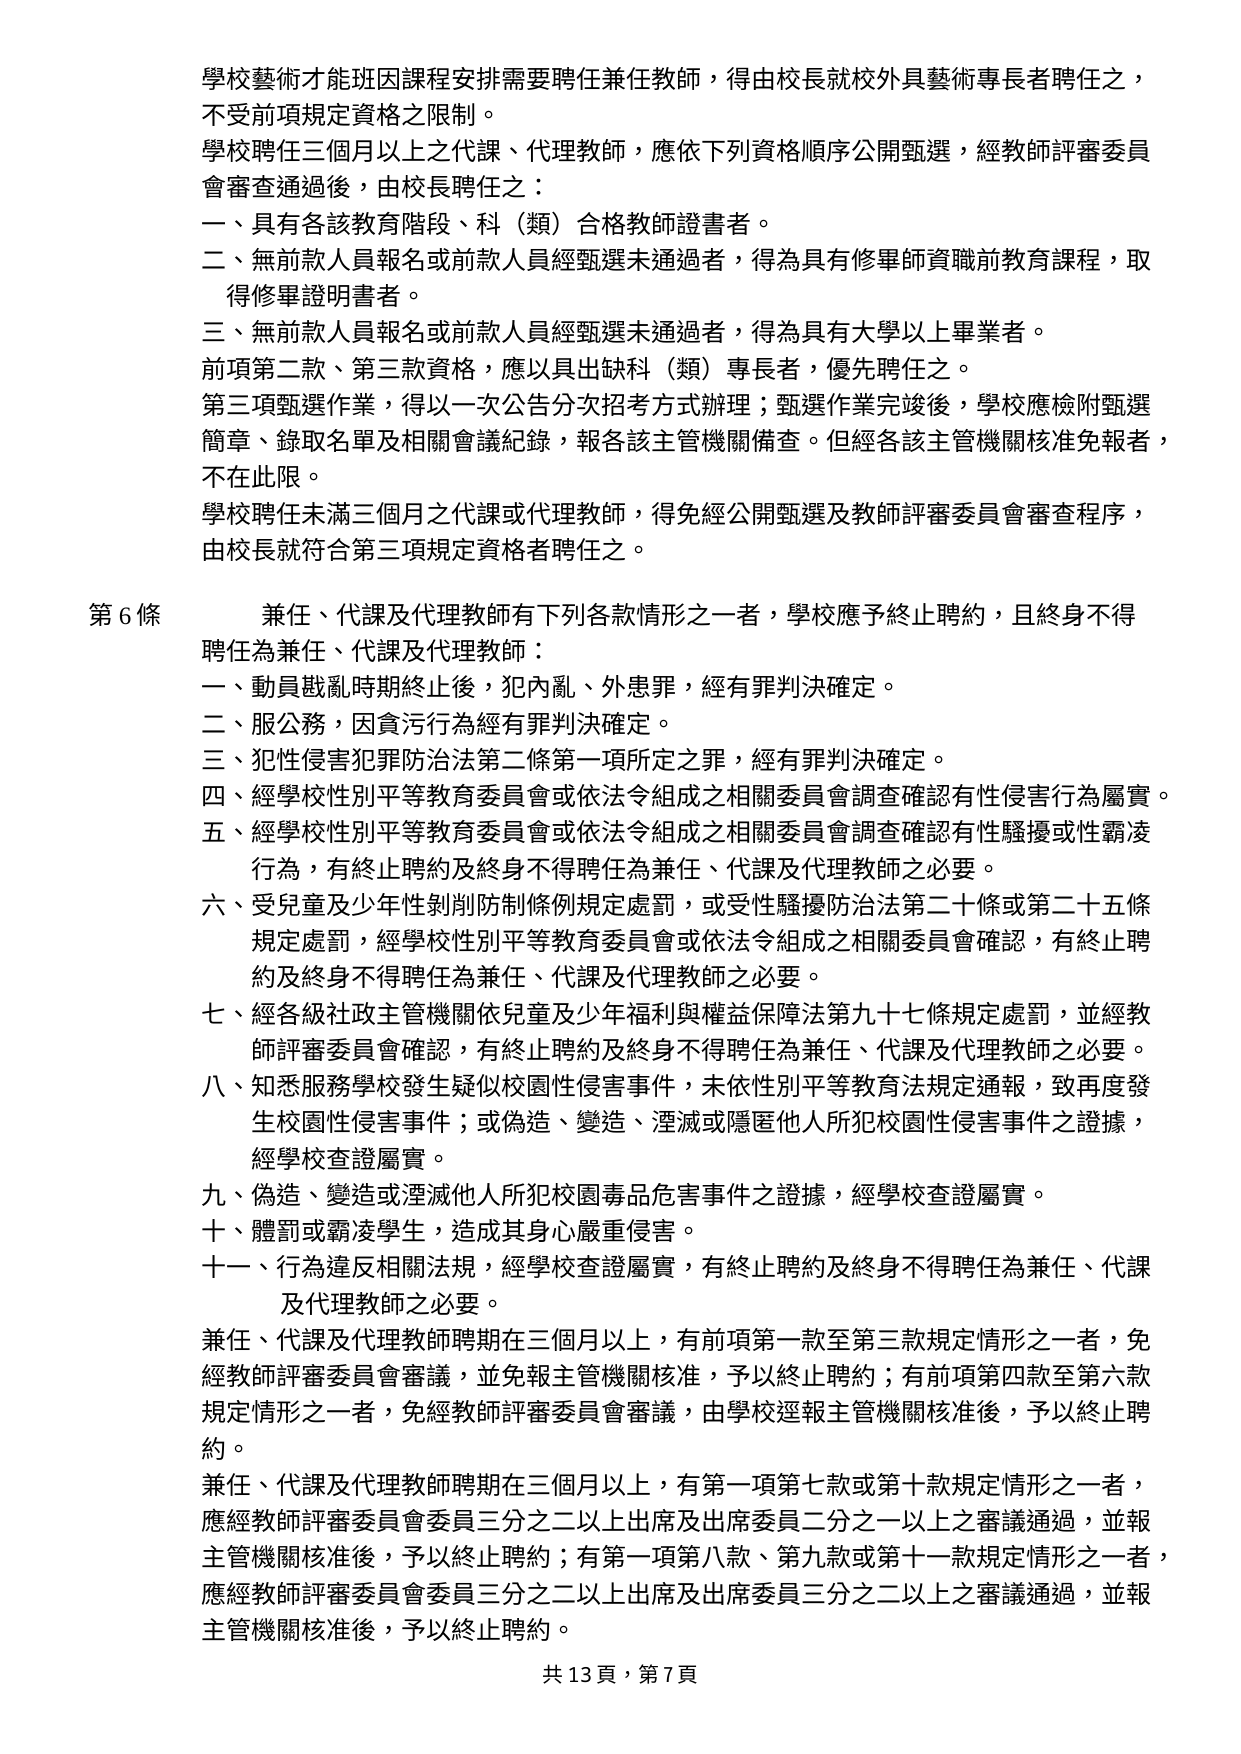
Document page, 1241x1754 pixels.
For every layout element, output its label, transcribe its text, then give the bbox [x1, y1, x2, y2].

text 二、無前款人員報名或前款人員經甄選未通過者，得為具有修畢師資職前教育課程，取 [126, 240, 1152, 277]
text 一、具有各該教育階段、科（類）合格教師證書者。 [114, 204, 1152, 240]
text 前項第二款、第三款資格，應以具出缺科（類）專長者，優先聘任之。 [201, 349, 1152, 385]
text 第三項甄選作業，得以一次公告分次招考方式辦理；甄選作業完竣後，學校應檢附甄選簡章、錄取名單及相關會議紀錄，報各該主管機關備查。但經各該主管機關核准免報者，不在此限。 [201, 385, 1152, 494]
text 三、無前款人員報名或前款人員經甄選未通過者，得為具有大學以上畢業者。 [114, 313, 1152, 349]
text 九、偽造、變造或湮滅他人所犯校園毒品危害事件之證據，經學校查證屬實。 [201, 1175, 1152, 1212]
text 第6條 兼任、代課及代理教師有下列各款情形之一者，學校應予終止聘約，且終身不得聘任為兼任、代課及代理教師： [89, 595, 1152, 668]
text 十、體罰或霸凌學生，造成其身心嚴重侵害。 [201, 1212, 1152, 1248]
text 十一、行為違反相關法規，經學校查證屬實，有終止聘約及終身不得聘任為兼任、代課及代理教師之必要。 [201, 1248, 1152, 1320]
text 五、經學校性別平等教育委員會或依法令組成之相關委員會調查確認有性騷擾或性霸凌行為，有終止聘約及終身不得聘任為兼任、代課及代理教師之必要。 [201, 813, 1152, 885]
text 八、知悉服務學校發生疑似校園性侵害事件，未依性別平等教育法規定通報，致再度發生校園性侵害事件；或偽造、變造、湮滅或隱匿他人所犯校園性侵害事件之證據，經學校查證屬實。 [201, 1067, 1152, 1175]
text 七、經各級社政主管機關依兒童及少年福利與權益保障法第九十七條規定處罰，並經教師評審委員會確認，有終止聘約及終身不得聘任為兼任、代課及代理教師之必要。 [201, 994, 1152, 1067]
text 二、服公務，因貪污行為經有罪判決確定。 [126, 704, 1152, 740]
text 學校藝術才能班因課程安排需要聘任兼任教師，得由校長就校外具藝術專長者聘任之，不受前項規定資格之限制。 [201, 59, 1152, 132]
text 三、犯性侵害犯罪防治法第二條第一項所定之罪，經有罪判決確定。 [126, 740, 1152, 777]
text 四、經學校性別平等教育委員會或依法令組成之相關委員會調查確認有性侵害行為屬實。 [201, 777, 1152, 813]
text 學校聘任三個月以上之代課、代理教師，應依下列資格順序公開甄選，經教師評審委員會審查通過後，由校長聘任之： [201, 132, 1152, 204]
text 一、動員戡亂時期終止後，犯內亂、外患罪，經有罪判決確定。 [126, 668, 1152, 704]
text 學校聘任未滿三個月之代課或代理教師，得免經公開甄選及教師評審委員會審查程序，由校長就符合第三項規定資格者聘任之。 [201, 494, 1152, 567]
text 六、受兒童及少年性剝削防制條例規定處罰，或受性騷擾防治法第二十條或第二十五條規定處罰，經學校性別平等教育委員會或依法令組成之相關委員會確認，有終止聘約及終身不得聘任為兼任、代課及代理教師之必要。 [201, 885, 1152, 994]
text 兼任、代課及代理教師聘期在三個月以上，有第一項第七款或第十款規定情形之一者，應經教師評審委員會委員三分之二以上出席及出席委員二分之一以上之審議通過，並報主管機關核准後，予以終止聘約；有第一項第八款、第九款或第十一款規定情形之一者，應經教師評審委員會委員三分之二以上出席及出席委員三分之二以上之審議通過，並報主管機關核准後，予以終止聘約。 [201, 1465, 1152, 1647]
text 得修畢證明書者。 [126, 277, 1152, 313]
text 兼任、代課及代理教師聘期在三個月以上，有前項第一款至第三款規定情形之一者，免經教師評審委員會審議，並免報主管機關核准，予以終止聘約；有前項第四款至第六款規定情形之一者，免經教師評審委員會審議，由學校逕報主管機關核准後，予以終止聘約。 [201, 1320, 1152, 1465]
